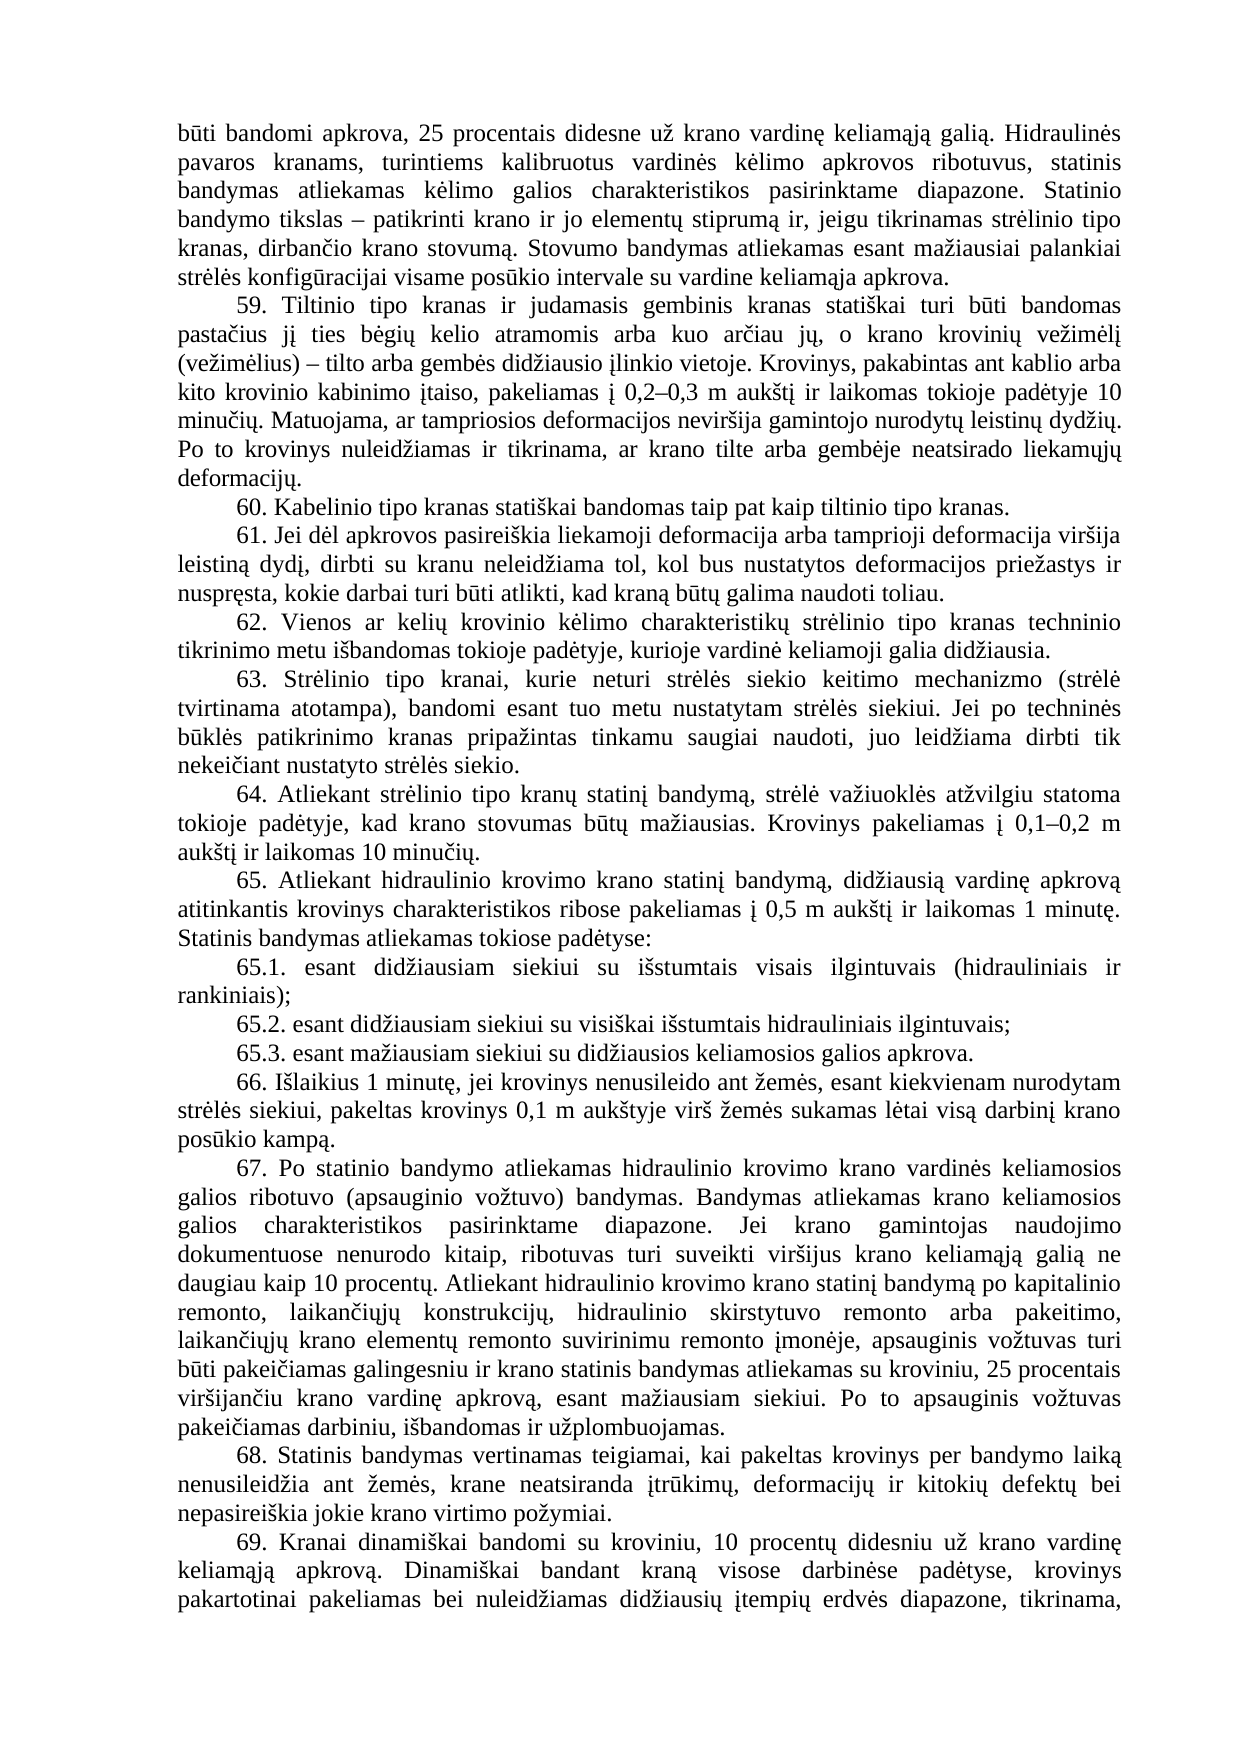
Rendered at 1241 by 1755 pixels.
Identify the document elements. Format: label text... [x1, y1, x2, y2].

text 60. Kabelinio tipo kranas statiškai bandomas taip pat kaip tiltinio tipo kranas. [177, 492, 1122, 521]
text 59. Tiltinio tipo kranas ir judamasis gembinis kranas statiškai turi būti bandomas pastačius jį ties bėgių kelio atramomis arba kuo arčiau jų, o krano krovinių vežimėlį (vežimėlius) – tilto arba gembės didžiausio įlinkio vietoje. Krovinys, pakabintas ant kablio arba kito krovinio kabinimo įtaiso, pakeliamas į 0,2–0,3 m aukštį ir laikomas tokioje padėtyje 10 minučių. Matuojama, ar tampriosios deformacijos neviršija gamintojo nurodytų leistinų dydžių. Po to krovinys nuleidžiamas ir tikrinama, ar krano tilte arba gembėje neatsirado liekamųjų deformacijų. [177, 291, 1122, 492]
text 67. Po statinio bandymo atliekamas hidraulinio krovimo krano vardinės keliamosios galios ribotuvo (apsauginio vožtuvo) bandymas. Bandymas atliekamas krano keliamosios galios charakteristikos pasirinktame diapazone. Jei krano gamintojas naudojimo dokumentuose nenurodo kitaip, ribotuvas turi suveikti viršijus krano keliamąją galią ne daugiau kaip 10 procentų. Atliekant hidraulinio krovimo krano statinį bandymą po kapitalinio remonto, laikančiųjų konstrukcijų, hidraulinio skirstytuvo remonto arba pakeitimo, laikančiųjų krano elementų remonto suvirinimu remonto įmonėje, apsauginis vožtuvas turi būti pakeičiamas galingesniu ir krano statinis bandymas atliekamas su kroviniu, 25 procentais viršijančiu krano vardinę apkrovą, esant mažiausiam siekiui. Po to apsauginis vožtuvas pakeičiamas darbiniu, išbandomas ir užplombuojamas. [177, 1153, 1122, 1441]
text 68. Statinis bandymas vertinamas teigiamai, kai pakeltas krovinys per bandymo laiką nenusileidžia ant žemės, krane neatsiranda įtrūkimų, deformacijų ir kitokių defektų bei nepasireiškia jokie krano virtimo požymiai. [177, 1441, 1122, 1527]
text 65. Atliekant hidraulinio krovimo krano statinį bandymą, didžiausią vardinę apkrovą atitinkantis krovinys charakteristikos ribose pakeliamas į 0,5 m aukštį ir laikomas 1 minutę. Statinis bandymas atliekamas tokiose padėtyse: [177, 866, 1122, 952]
text 64. Atliekant strėlinio tipo kranų statinį bandymą, strėlė važiuoklės atžvilgiu statoma tokioje padėtyje, kad krano stovumas būtų mažiausias. Krovinys pakeliamas į 0,1–0,2 m aukštį ir laikomas 10 minučių. [177, 779, 1122, 866]
text 65.3. esant mažiausiam siekiui su didžiausios keliamosios galios apkrova. [177, 1038, 1122, 1067]
text 65.2. esant didžiausiam siekiui su visiškai išstumtais hidrauliniais ilgintuvais; [177, 1009, 1122, 1038]
text 61. Jei dėl apkrovos pasireiškia liekamoji deformacija arba tamprioji deformacija viršija leistiną dydį, dirbti su kranu neleidžiama tol, kol bus nustatytos deformacijos priežastys ir nuspręsta, kokie darbai turi būti atlikti, kad kraną būtų galima naudoti toliau. [177, 521, 1122, 607]
text būti bandomi apkrova, 25 procentais didesne už krano vardinę keliamąją galią. Hidraulinės pavaros kranams, turintiems kalibruotus vardinės kėlimo apkrovos ribotuvus, statinis bandymas atliekamas kėlimo galios charakteristikos pasirinktame diapazone. Statinio bandymo tikslas – patikrinti krano ir jo elementų stiprumą ir, jeigu tikrinamas strėlinio tipo kranas, dirbančio krano stovumą. Stovumo bandymas atliekamas esant mažiausiai palankiai strėlės konfigūracijai visame posūkio intervale su vardine keliamąja apkrova. [177, 118, 1122, 291]
text 66. Išlaikius 1 minutę, jei krovinys nenusileido ant žemės, esant kiekvienam nurodytam strėlės siekiui, pakeltas krovinys 0,1 m aukštyje virš žemės sukamas lėtai visą darbinį krano posūkio kampą. [177, 1067, 1122, 1153]
text 62. Vienos ar kelių krovinio kėlimo charakteristikų strėlinio tipo kranas techninio tikrinimo metu išbandomas tokioje padėtyje, kurioje vardinė keliamoji galia didžiausia. [177, 607, 1122, 664]
text 63. Strėlinio tipo kranai, kurie neturi strėlės siekio keitimo mechanizmo (strėlė tvirtinama atotampa), bandomi esant tuo metu nustatytam strėlės siekiui. Jei po techninės būklės patikrinimo kranas pripažintas tinkamu saugiai naudoti, juo leidžiama dirbti tik nekeičiant nustatyto strėlės siekio. [177, 664, 1122, 779]
text 65.1. esant didžiausiam siekiui su išstumtais visais ilgintuvais (hidrauliniais ir rankiniais); [177, 952, 1122, 1009]
text 69. Kranai dinamiškai bandomi su kroviniu, 10 procentų didesniu už krano vardinę keliamąją apkrovą. Dinamiškai bandant kraną visose darbinėse padėtyse, krovinys pakartotinai pakeliamas bei nuleidžiamas didžiausių įtempių erdvės diapazone, tikrinama, [177, 1527, 1122, 1613]
